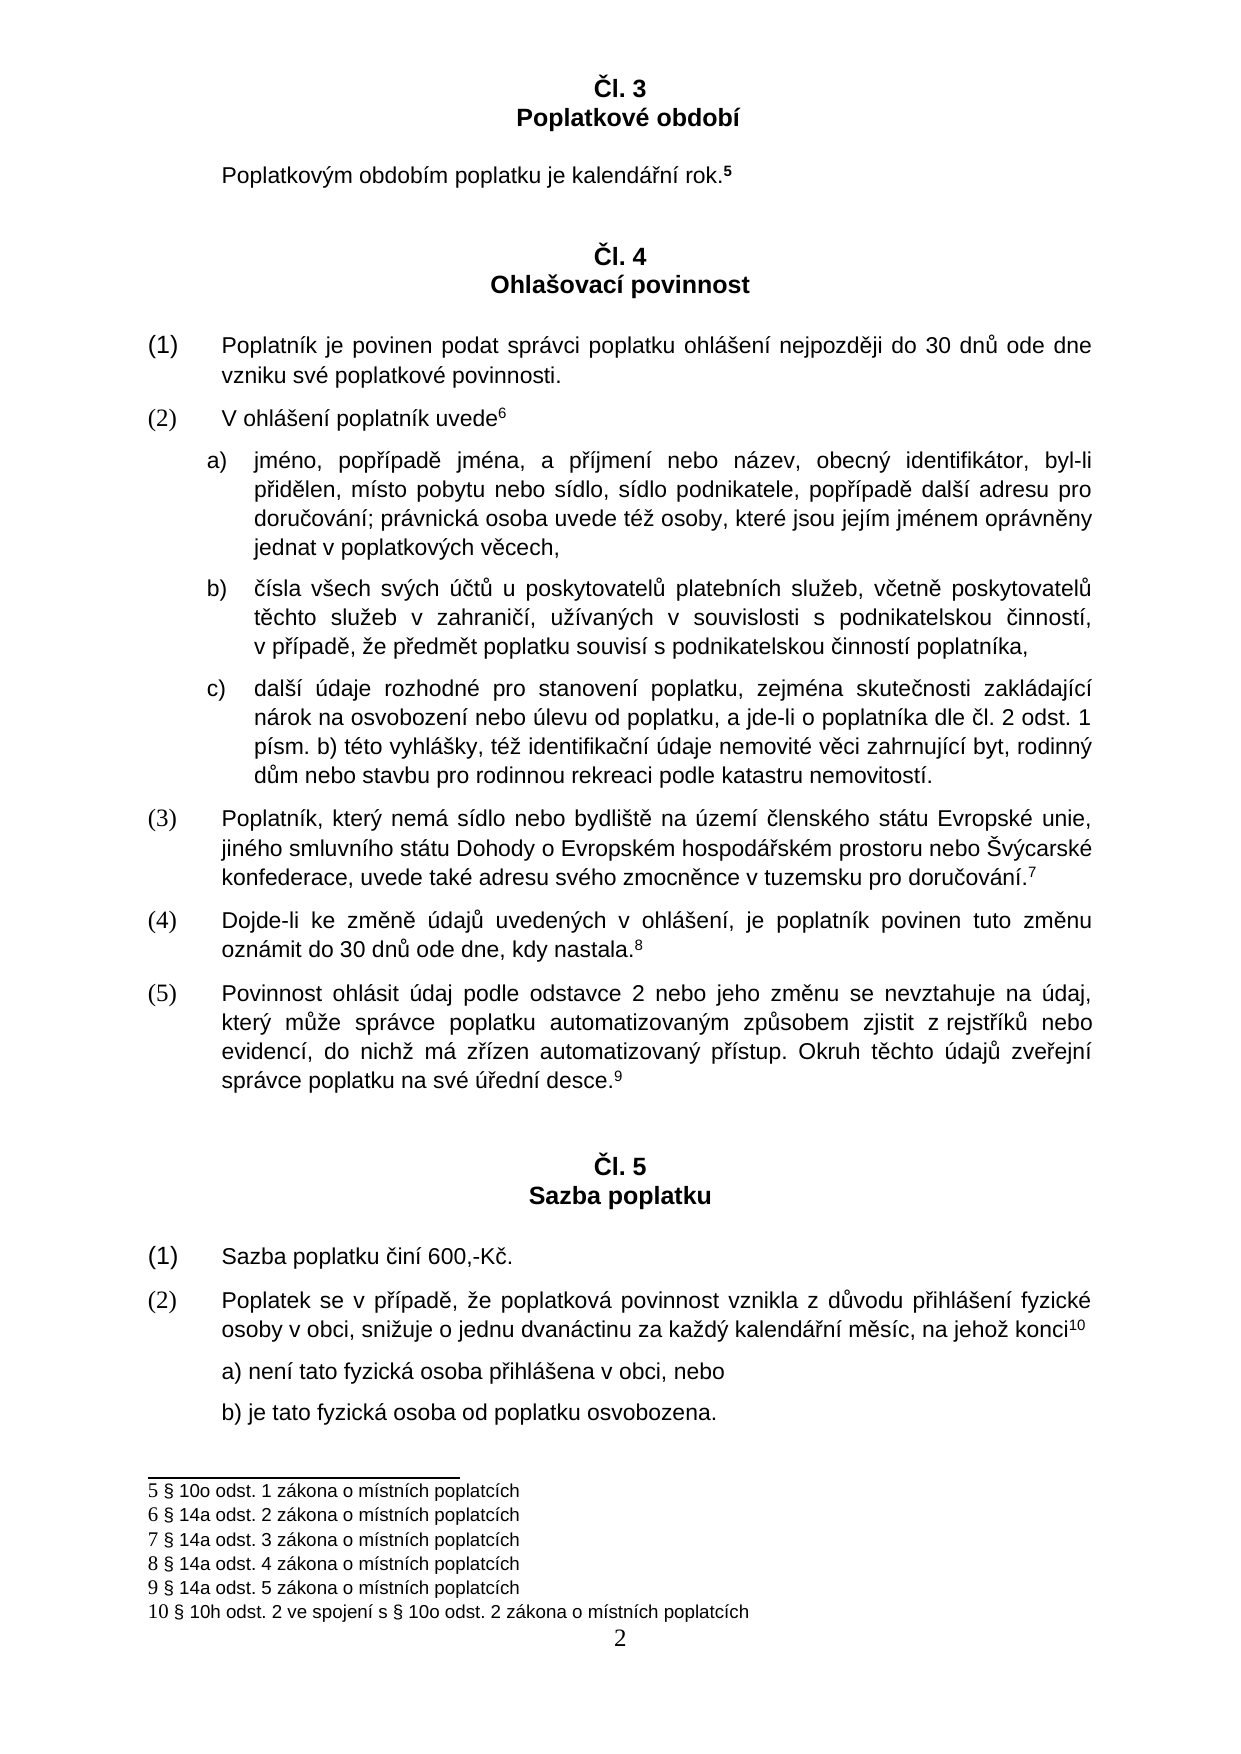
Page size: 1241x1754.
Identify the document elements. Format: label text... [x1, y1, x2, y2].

text a) není tato fyzická osoba přihlášena v obci, nebo [221, 1358, 1093, 1384]
list Poplatník je povinen podat správci poplatku ohlášení nejpozději do 30 dnů ode dne vzniku své poplatkové povinnosti. [148, 330, 1093, 388]
text Čl. 4 [148, 241, 1093, 270]
list Dojde-li ke změně údajů uvedených v ohlášení, je poplatník povinen tuto změnu oznámit do 30 dnů ode dne, kdy nastala. [148, 905, 1093, 963]
text § 10o odst. 1 zákona o místních poplatcích [148, 1478, 1093, 1502]
list § 14a odst. 3 zákona o místních poplatcích [148, 1526, 1093, 1551]
list čísla všech svých účtů u poskytovatelů platebních služeb, včetně poskytovatelů těchto služeb v zahraničí, užívaných v souvislosti s podnikatelskou činností, v případě, že předmět poplatku souvisí s podnikatelskou činností poplatníka, [207, 575, 1093, 660]
text Poplatkové období [510, 102, 1093, 131]
list § 14a odst. 2 zákona o místních poplatcích [148, 1502, 1093, 1526]
list § 14a odst. 4 zákona o místních poplatcích [148, 1551, 1093, 1574]
list Poplatek se v případě, že poplatková povinnost vznikla z důvodu přihlášení fyzické osoby v obci, snižuje o jednu dvanáctinu za každý kalendářní měsíc, na jehož konci [148, 1285, 1093, 1343]
list další údaje rozhodné pro stanovení poplatku, zejména skutečnosti zakládající nárok na osvobození nebo úlevu od poplatku, a jde-li o poplatníka dle čl. 2 odst. 1 písm. b) této vyhlášky, též identifikační údaje nemovité věci zahrnující byt, rodinný dům nebo stavbu pro rodinnou rekreaci podle katastru nemovitostí. [207, 675, 1093, 788]
list Poplatník, který nemá sídlo nebo bydliště na území členského státu Evropské unie, jiného smluvního státu Dohody o Evropském hospodářském prostoru nebo Švýcarské konfederace, uvede také adresu svého zmocněnce v tuzemsku pro doručování. [148, 803, 1093, 890]
text Sazba poplatku [148, 1181, 1093, 1210]
list jméno, popřípadě jména, a příjmení nebo název, obecný identifikátor, byl-li přidělen, místo pobytu nebo sídlo, sídlo podnikatele, popřípadě další adresu pro doručování; právnická osoba uvede též osoby, které jsou jejím jménem oprávněny jednat v poplatkových věcech, [207, 447, 1093, 560]
text Ohlašovací povinnost [148, 270, 1093, 299]
list V ohlášení poplatník uvede [148, 403, 1093, 432]
list Sazba poplatku činí 600,-Kč. [148, 1241, 1093, 1270]
list § 10h odst. 2 ve spojení s § 10o odst. 2 zákona o místních poplatcích [148, 1599, 1093, 1623]
text Čl. 5 [148, 1152, 1093, 1181]
text Čl. 3 [148, 74, 1093, 102]
list § 14a odst. 5 zákona o místních poplatcích [148, 1574, 1093, 1599]
text b) je tato fyzická osoba od poplatku osvobozena. [221, 1399, 1093, 1426]
list Povinnost ohlásit údaj podle odstavce 2 nebo jeho změnu se nevztahuje na údaj, který může správce poplatku automatizovaným způsobem zjistit z rejstříků nebo evidencí, do nichž má zřízen automatizovaný přístup. Okruh těchto údajů zveřejní správce poplatku na své úřední desce. [148, 978, 1093, 1093]
text Poplatkovým obdobím poplatku je kalendářní rok. [148, 162, 1093, 189]
